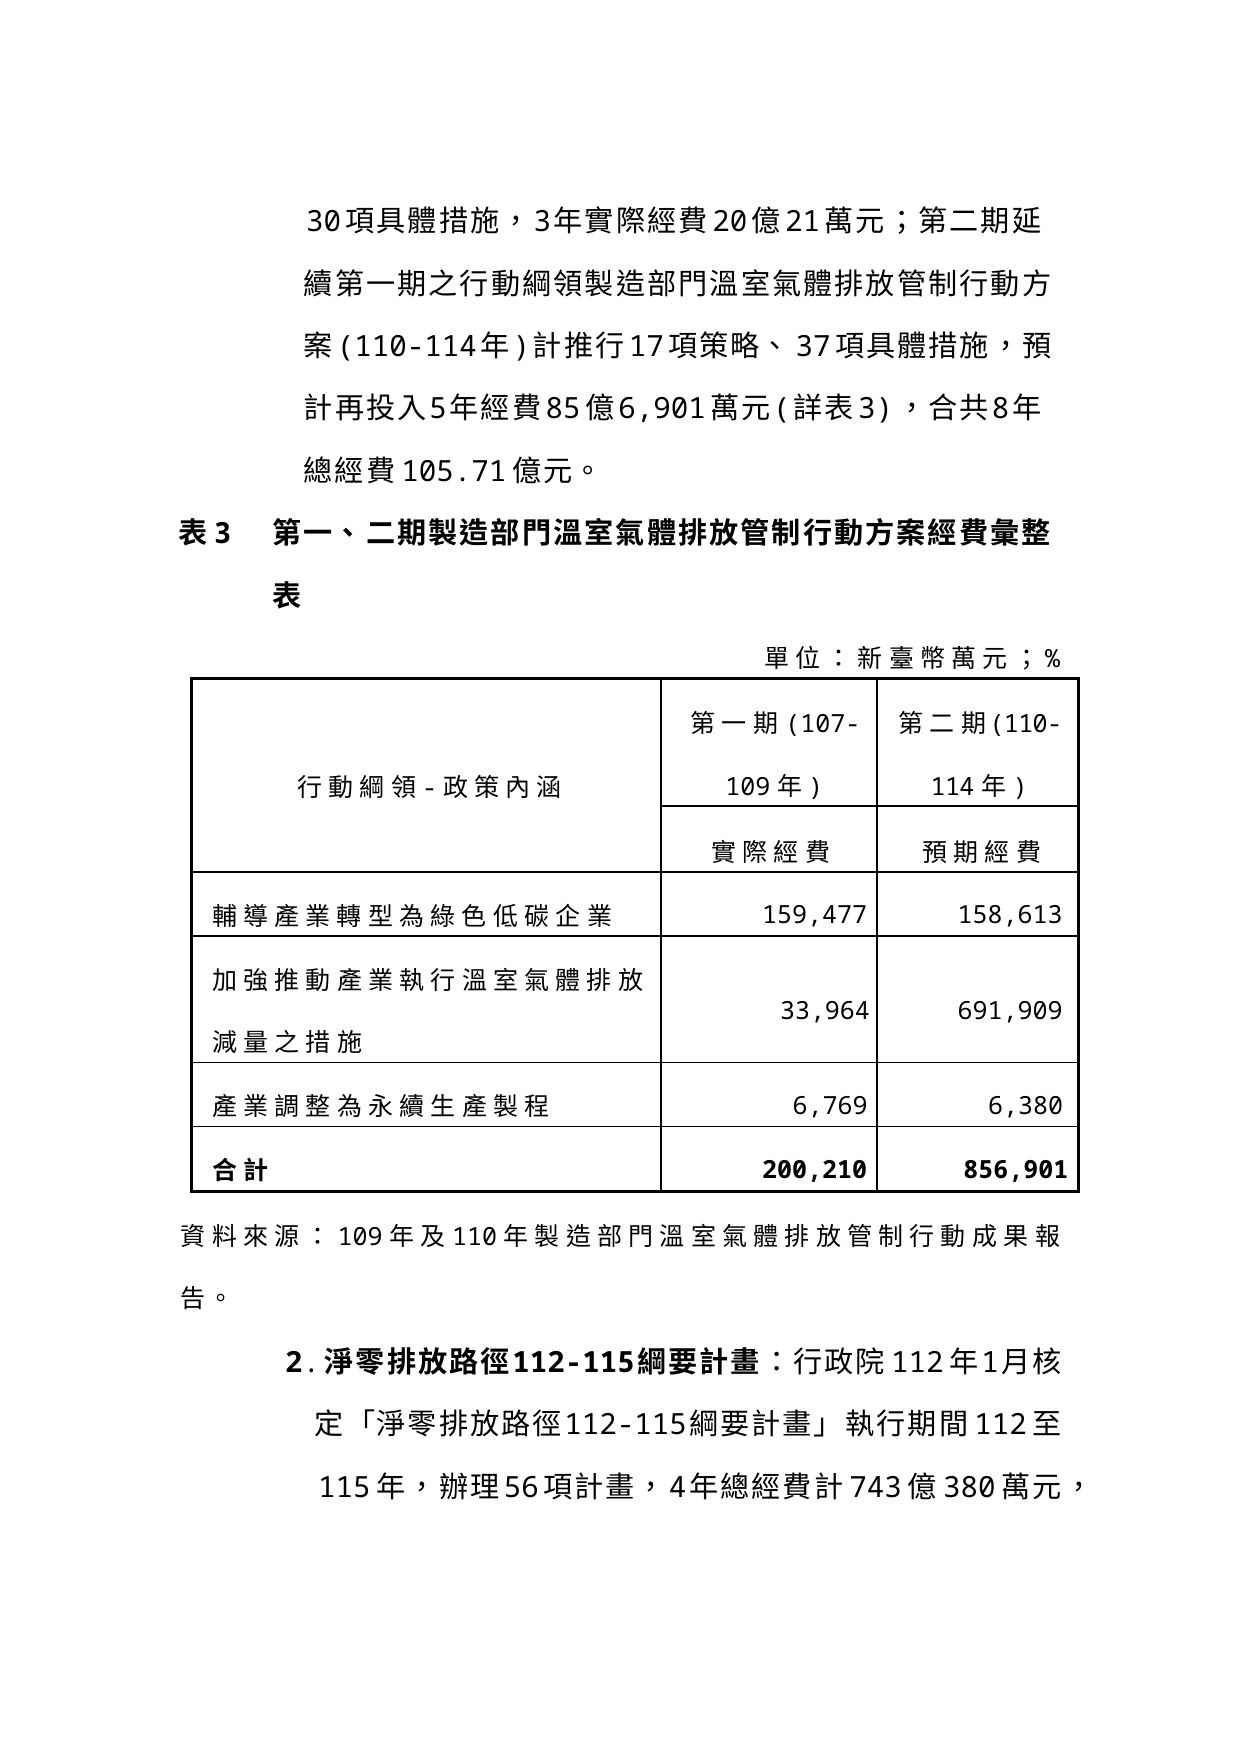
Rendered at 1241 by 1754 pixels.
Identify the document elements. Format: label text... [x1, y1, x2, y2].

table_cell 實際經費 [662, 807, 876, 871]
table_cell 200,210 [662, 1127, 876, 1190]
table_cell 158,613 [878, 873, 1077, 935]
table_cell 輔導產業轉型為綠色低碳企業 [193, 873, 660, 935]
text 表3 第一、二期製造部門溫室氣體排放管制行動方案經費彙整表 [177, 490, 1063, 615]
table_cell 合計 [193, 1127, 660, 1190]
table_header 第二期(110-114年) [878, 680, 1077, 805]
table_cell 6,769 [662, 1063, 876, 1126]
table_cell 159,477 [662, 873, 876, 935]
table_cell 預期經費 [878, 807, 1077, 871]
text 30項具體措施，3年實際經費20億21萬元；第二期延續第一期之行動綱領製造部門溫室氣體排放管制行動方案(110-114年)計推行17項策略、37項具體措施，預計再投入5年經費85億6,901萬元(詳表3)，合共8年總經費105.71億元。 [266, 177, 1063, 490]
text 單位：新臺幣萬元；% [158, 615, 1063, 677]
table_header 行動綱領-政策內涵 [193, 680, 660, 871]
table_cell 產業調整為永續生產製程 [193, 1063, 660, 1126]
table_cell 6,380 [878, 1063, 1077, 1126]
text 資料來源：109年及110年製造部門溫室氣體排放管制行動成果報告。 [177, 1193, 1063, 1318]
table_cell 加強推動產業執行溫室氣體排放減量之措施 [193, 937, 660, 1062]
table_cell 691,909 [878, 937, 1077, 1062]
table_cell 856,901 [878, 1127, 1077, 1190]
text 2.淨零排放路徑112-115綱要計畫：行政院112年1月核定「淨零排放路徑112-115綱要計畫」執行期間112至115年，辦理56項計畫，4年總經費計743億380萬元，計畫內容涵括去碳能源、產業及能源效率、綠運輸及運具電氣化、負碳技術及治理等類別，其中與製造部門低碳升級轉型相關而由經濟部主辦之重要計畫為氫能應用及移動載具暨產業減碳創新技術開發計畫等，經費需求合共165.934億元(詳表4)。 [277, 1318, 1063, 1505]
table_header 第一期(107-109年) [662, 680, 876, 805]
table_cell 33,964 [662, 937, 876, 1062]
